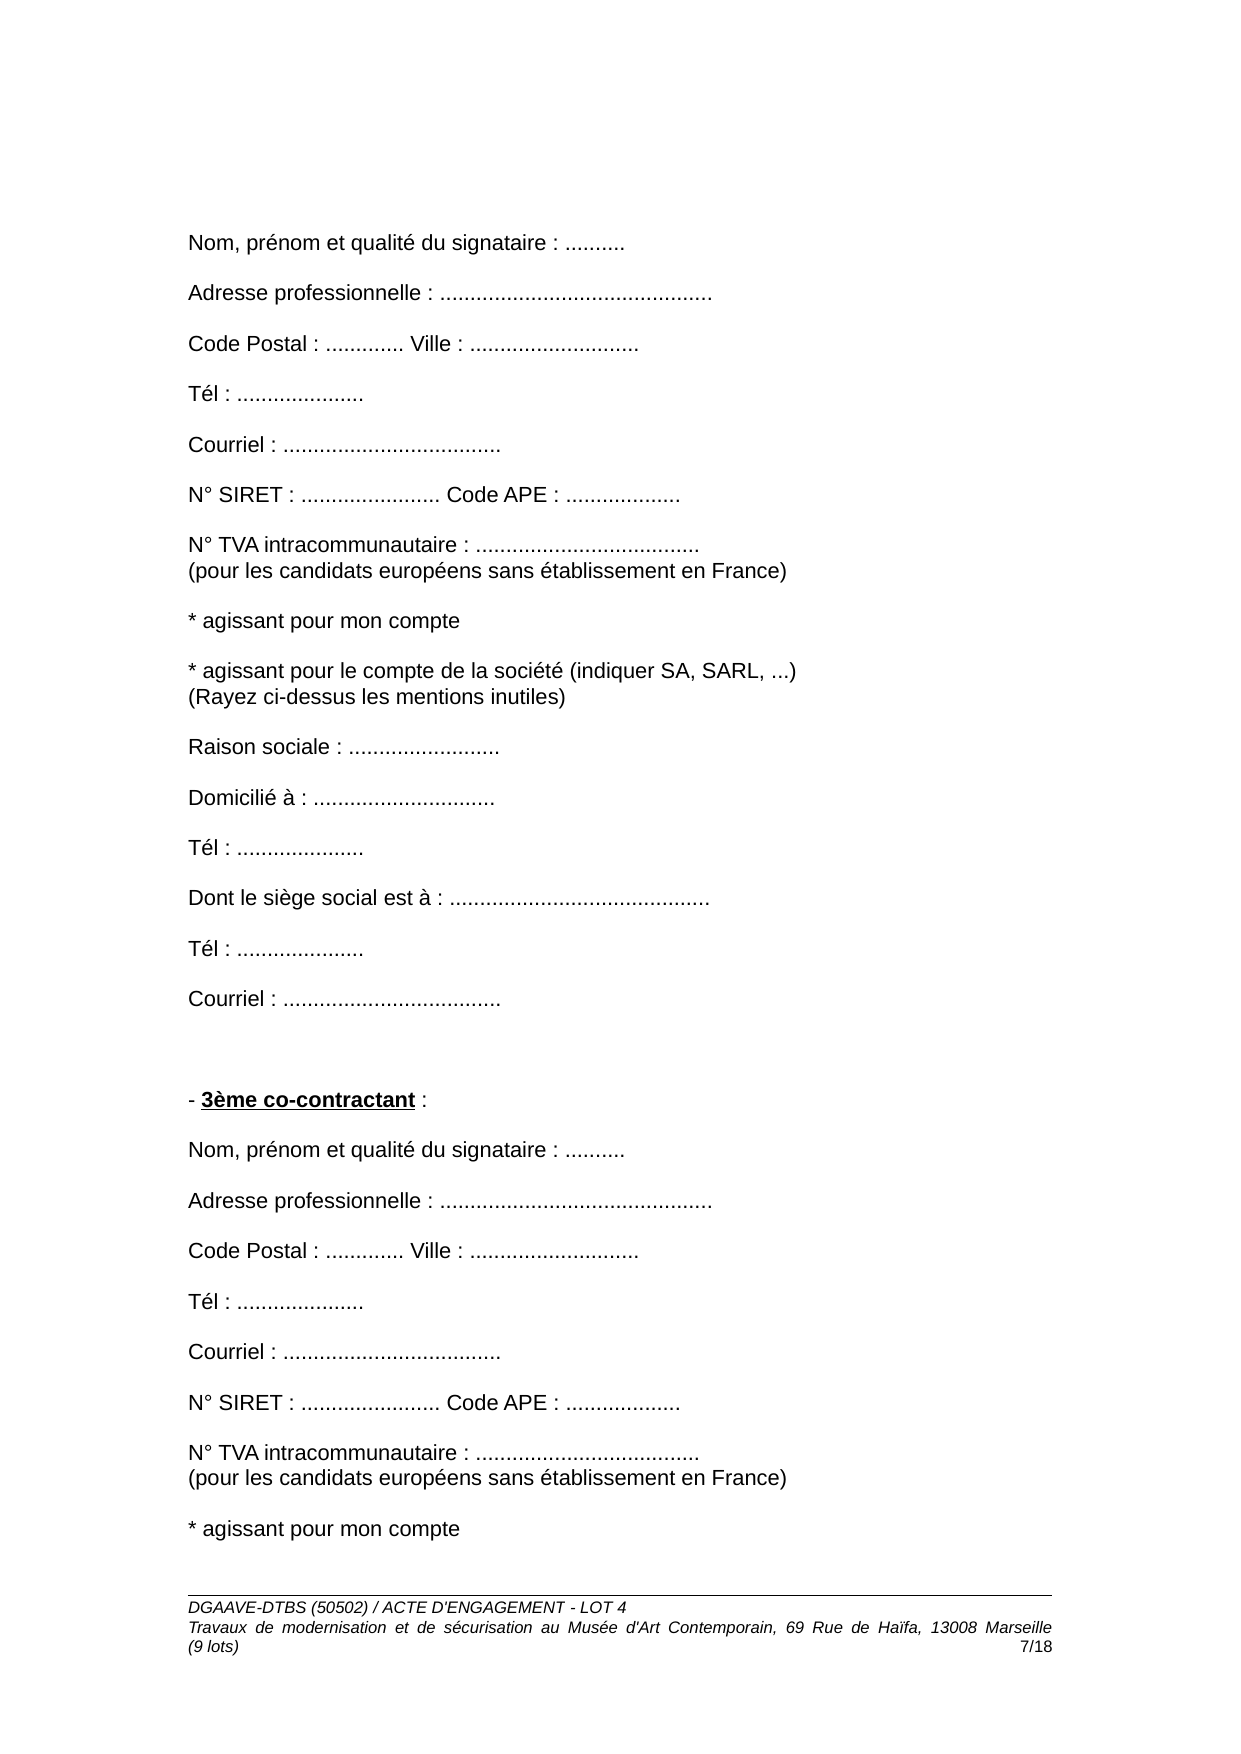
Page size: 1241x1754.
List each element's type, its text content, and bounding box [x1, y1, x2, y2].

text (pour les candidats européens sans établissement en France) [188, 557, 1052, 583]
text Nom, prénom et qualité du signataire : .......... [188, 1137, 1052, 1162]
text Courriel : .................................... [188, 986, 1052, 1011]
text (pour les candidats européens sans établissement en France) [188, 1465, 1052, 1490]
text Dont le siège social est à : ........................................... [188, 885, 1052, 910]
text Adresse professionnelle : ............................................. [188, 1188, 1052, 1213]
text Domicilié à : .............................. [188, 784, 1052, 809]
text Adresse professionnelle : ............................................. [188, 280, 1052, 305]
text N° SIRET : ....................... Code APE : ................... [188, 1389, 1052, 1414]
text * agissant pour mon compte [188, 608, 1052, 633]
text N° TVA intracommunautaire : ..................................... [188, 532, 1052, 557]
text Courriel : .................................... [188, 431, 1052, 457]
text Code Postal : ............. Ville : ............................ [188, 331, 1052, 356]
text Raison sociale : ......................... [188, 734, 1052, 759]
text Tél : ..................... [188, 1288, 1052, 1314]
text Tél : ..................... [188, 936, 1052, 961]
text Code Postal : ............. Ville : ............................ [188, 1238, 1052, 1263]
text N° SIRET : ....................... Code APE : ................... [188, 482, 1052, 507]
text * agissant pour mon compte [188, 1515, 1052, 1541]
text Courriel : .................................... [188, 1339, 1052, 1364]
text (Rayez ci-dessus les mentions inutiles) [188, 683, 1052, 709]
text N° TVA intracommunautaire : ..................................... [188, 1440, 1052, 1465]
text Nom, prénom et qualité du signataire : .......... [188, 230, 1052, 255]
text * agissant pour le compte de la société (indiquer SA, SARL, ...) [188, 658, 1052, 683]
text - 3ème co-contractant : [188, 1087, 1052, 1112]
text Tél : ..................... [188, 835, 1052, 860]
text Tél : ..................... [188, 381, 1052, 406]
